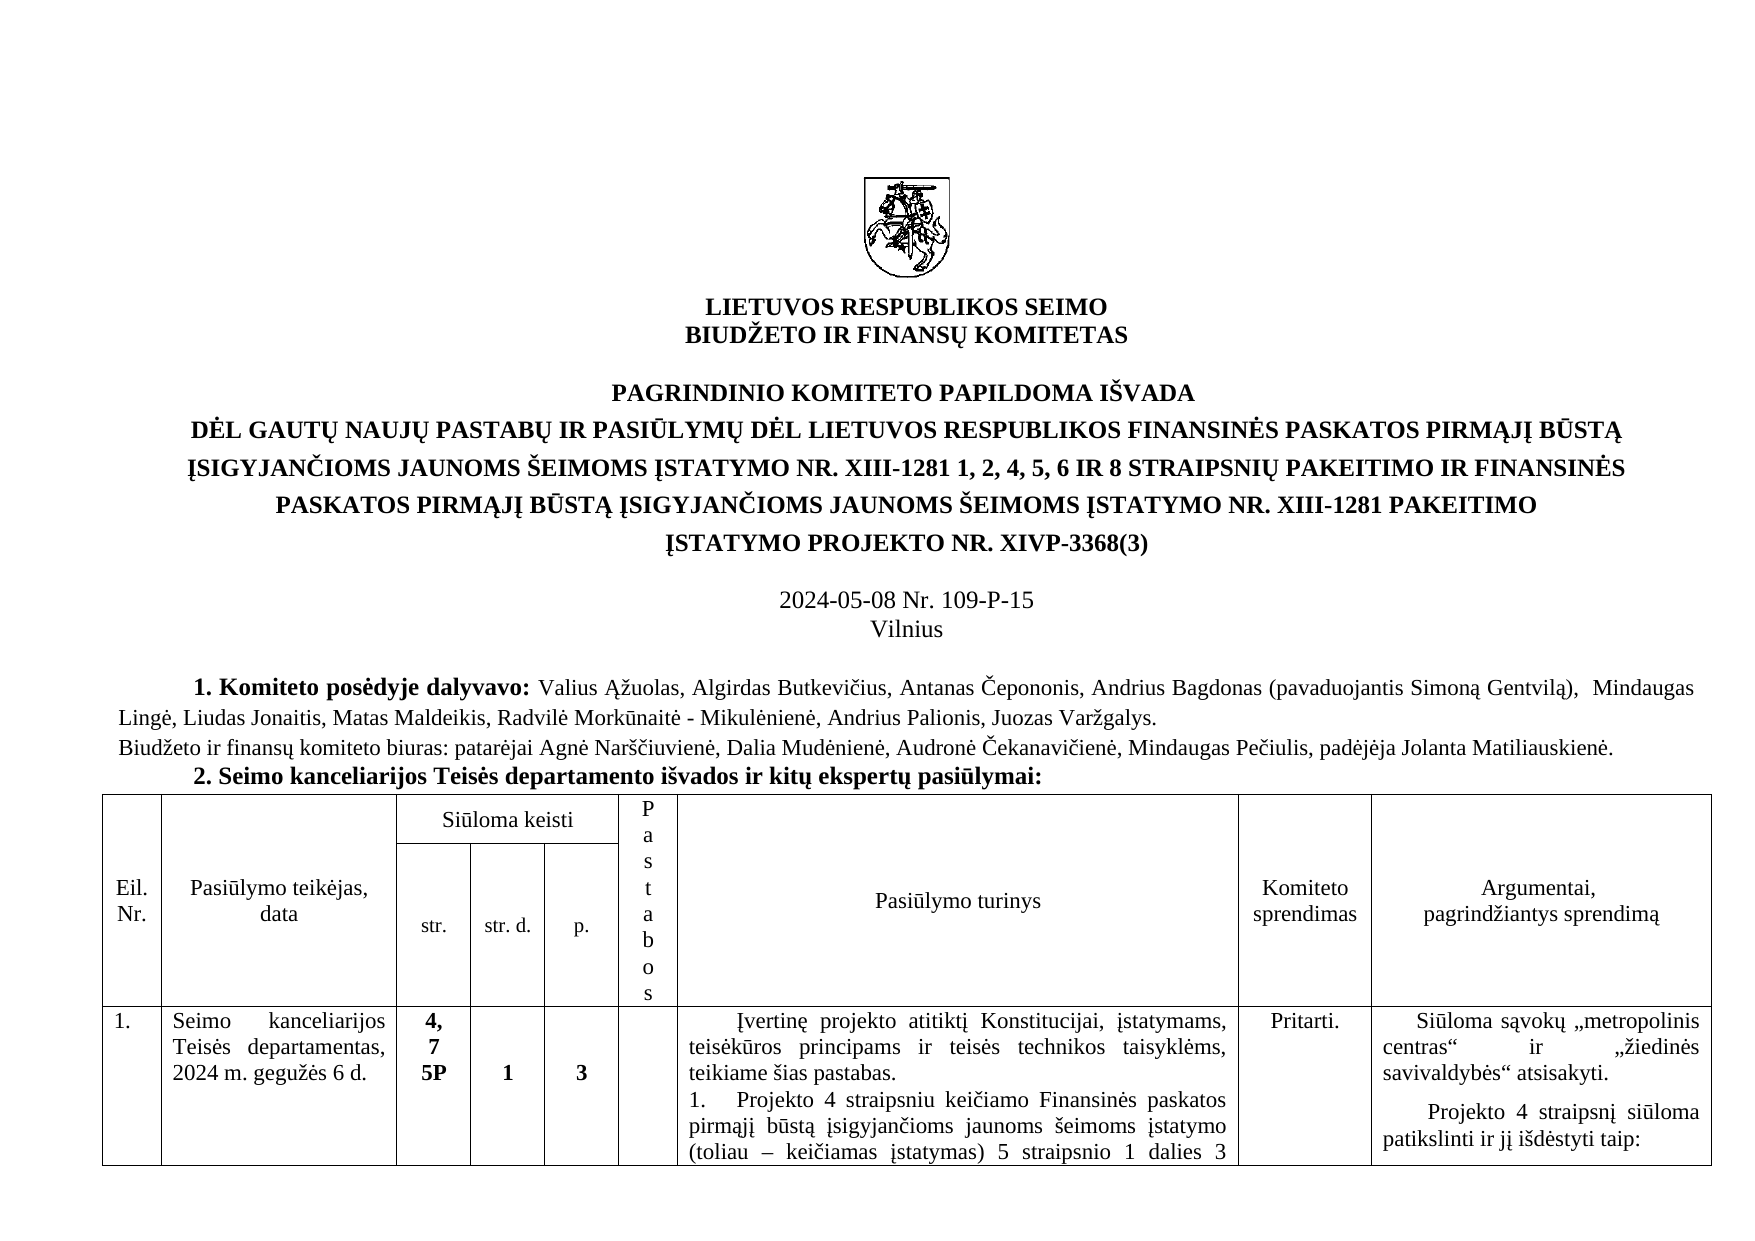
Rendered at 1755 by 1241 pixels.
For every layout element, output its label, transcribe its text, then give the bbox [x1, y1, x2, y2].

text 1. Komiteto posėdyje dalyvavo: Valius Ąžuolas, Algirdas Butkevičius, Antanas Čepononis, Andrius Bagdonas (pavaduojantis Simoną Gentvilą), Mindaugas Lingė, Liudas Jonaitis, Matas Maldeikis, Radvilė Morkūnaitė - Mikulėnienė, Andrius Palionis, Juozas Varžgalys. [118, 672, 1695, 731]
table_header Eil. Nr. [103, 795, 161, 1006]
table_cell Įvertinę projekto atitiktį Konstitucijai, įstatymams, teisėkūros principams ir teisės technikos taisyklėms, teikiame šias pastabas. 1. Projekto 4 straipsniu keičiamo Finansinės paskatos pirmąjį būstą įsigyjančioms jaunoms šeimoms įstatymo (toliau – keičiamas įstatymas) 5 straipsnio 1 dalies 3 [678, 1007, 1238, 1165]
table_header Argumentai, pagrindžiantys sprendimą [1372, 795, 1711, 1006]
text ĮSTATYMO PROJEKTO NR. XIVP-3368(3) [118, 519, 1695, 557]
table_header Pastabos [619, 795, 677, 1006]
table_header Pasiūlymo turinys [678, 795, 1238, 1006]
text 2024-05-08 Nr. 109-P-15 [118, 585, 1695, 614]
text 2. Seimo kanceliarijos Teisės departamento išvados ir kitų ekspertų pasiūlymai: [118, 761, 1695, 789]
table_header Pasiūlymo teikėjas, data [162, 795, 396, 1006]
text Vilnius [118, 614, 1695, 643]
table_header Siūloma keisti [397, 795, 618, 843]
table_cell 1. [103, 1007, 161, 1165]
text Biudžeto ir finansų komiteto biuras: patarėjai Agnė Narščiuvienė, Dalia Mudėnienė, Audronė Čekanavičienė, Mindaugas Pečiulis, padėjėja Jolanta Matiliauskienė. [118, 734, 1695, 761]
table_cell str. [397, 844, 470, 1006]
table_cell 1 [471, 1007, 544, 1165]
text BIUDŽETO IR FINANSŲ KOMITETAS [118, 320, 1695, 349]
table_cell p. [545, 844, 618, 1006]
text DĖL GAUTŲ NAUJŲ PASTABŲ IR PASIŪLYMŲ DĖL LIETUVOS RESPUBLIKOS FINANSINĖS PASKATOS PIRMĄJĮ BŪSTĄ ĮSIGYJANČIOMS JAUNOMS ŠEIMOMS ĮSTATYMO NR. XIII-1281 1, 2, 4, 5, 6 IR 8 STRAIPSNIŲ PAKEITIMO IR FINANSINĖS PASKATOS PIRMĄJĮ BŪSTĄ ĮSIGYJANČIOMS JAUNOMS ŠEIMOMS ĮSTATYMO NR. XIII-1281 PAKEITIMO [118, 407, 1695, 519]
table_cell Siūloma sąvokų „metropolinis centras“ ir „žiedinės savivaldybės“ atsisakyti. Projekto 4 straipsnį siūloma patikslinti ir jį išdėstyti taip: [1372, 1007, 1711, 1165]
text LIETUVOS RESPUBLIKOS SEIMO [118, 292, 1695, 320]
table_cell Pritarti. [1239, 1007, 1371, 1165]
table_cell Seimo kanceliarijos Teisės departamentas, 2024 m. gegužės 6 d. [162, 1007, 396, 1165]
table_cell 3 [545, 1007, 618, 1165]
table_cell 4, 7 5P [397, 1007, 470, 1165]
table_cell [619, 1007, 677, 1165]
table_cell str. d. [471, 844, 544, 1006]
text PAGRINDINIO KOMITETO PAPILDOMA IŠVADA [118, 378, 1695, 407]
table_header Komiteto sprendimas [1239, 795, 1371, 1006]
